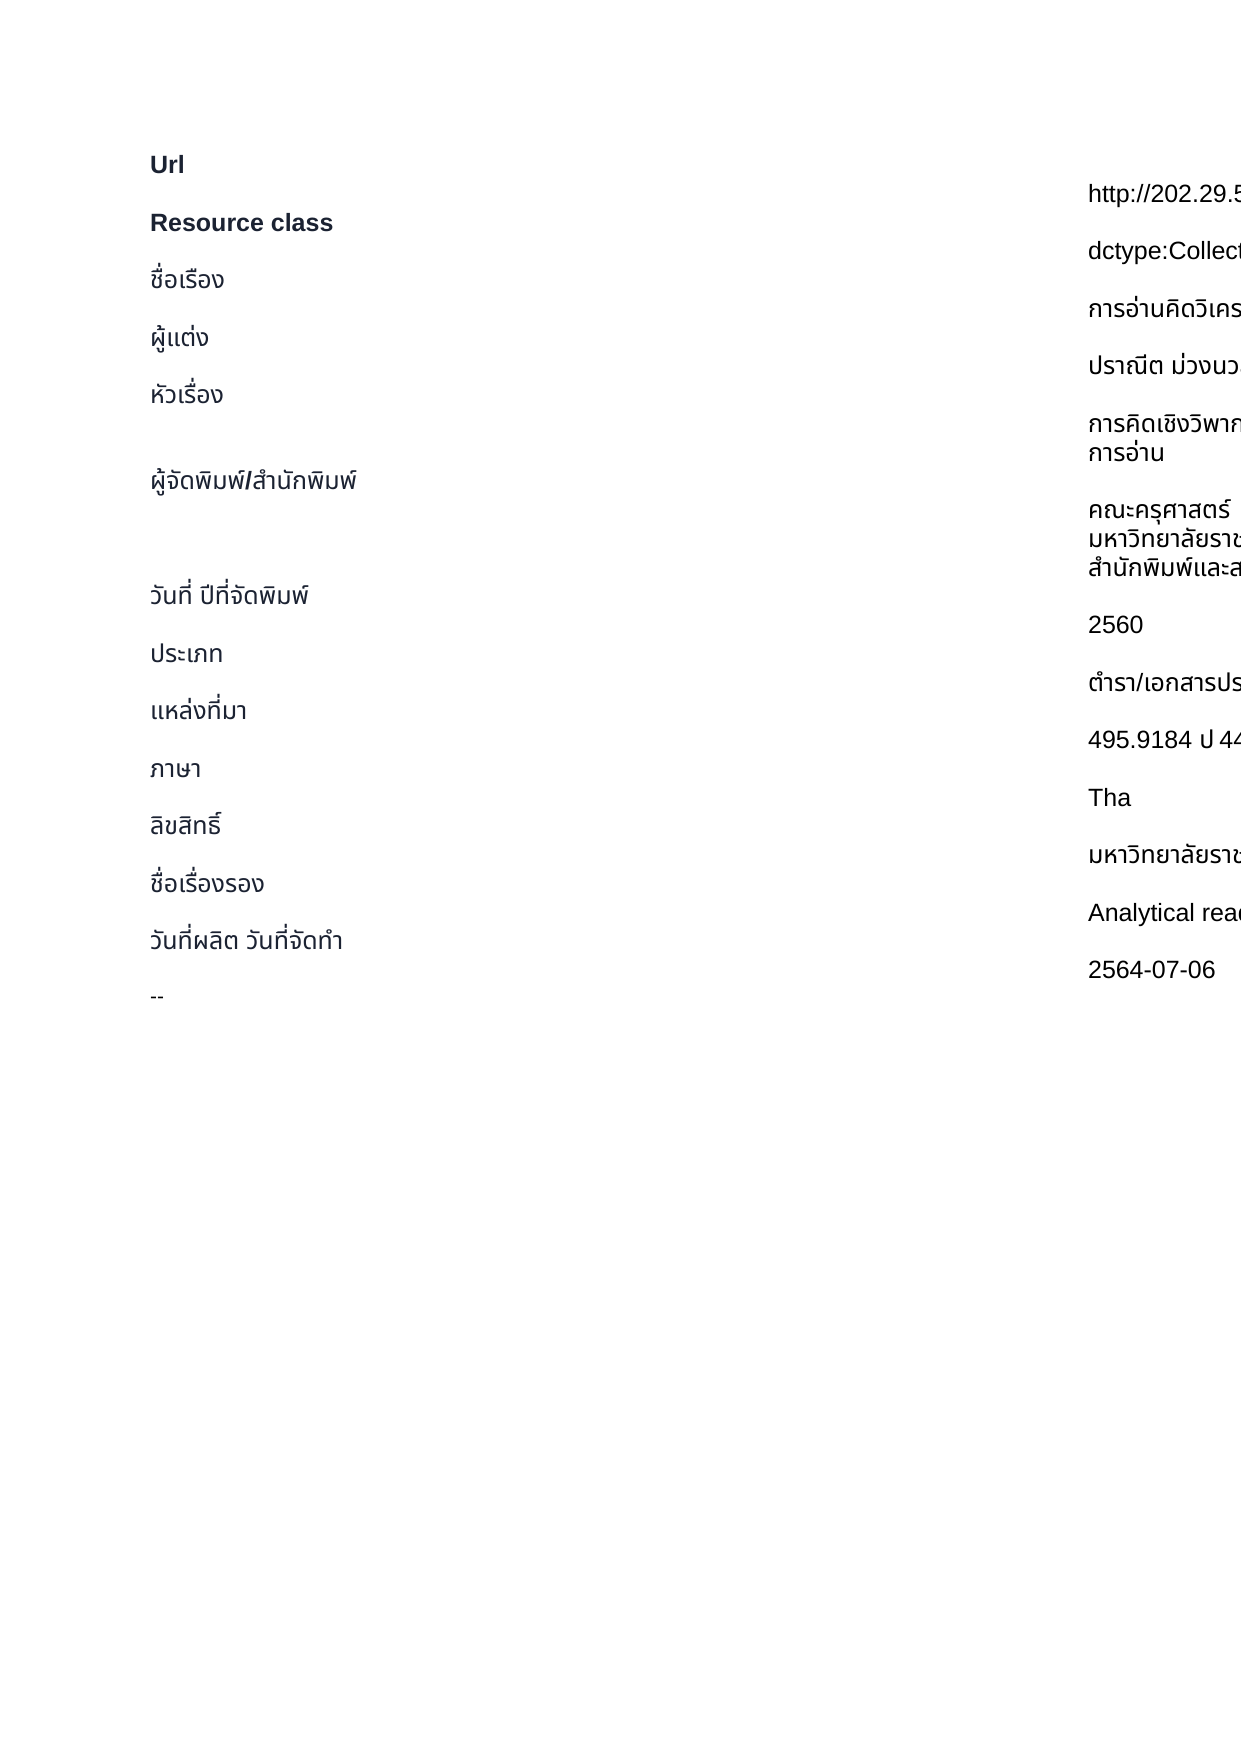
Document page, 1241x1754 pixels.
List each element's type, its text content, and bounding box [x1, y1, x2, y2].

text dctype:Collection [1088, 236, 1240, 265]
text 495.9184 ป447ก 2560 [1088, 725, 1240, 754]
text สำนักพิมพ์และสายส่งดวงแก้ว [1088, 552, 1240, 581]
text ตำรา/เอกสารประกอบการสอน [1088, 667, 1240, 696]
text http://202.29.54.157/s/library/item/33 [1088, 179, 1240, 207]
text การอ่านคิดวิเคราะห์ [1088, 294, 1240, 322]
text หัวเรื่อง [150, 380, 1090, 409]
text ผู้แต่ง [150, 322, 1090, 351]
text ผู้จัดพิมพ์/สำนักพิมพ์ [150, 466, 1090, 495]
text Tha [1088, 782, 1240, 811]
text การคิดเชิงวิพากษ์ [1088, 409, 1240, 437]
text คณะครุศาสตร์ [1088, 495, 1240, 524]
text Analytical reading [1088, 897, 1240, 926]
text ชื่อเรื่องรอง [150, 869, 1090, 897]
text มหาวิทยาลัยราชภัฏบ้านสมเด็จเจ้าพระยา [1088, 840, 1240, 869]
text การอ่าน [1088, 437, 1240, 466]
text 2564-07-06 [1088, 955, 1240, 984]
text วันที่ ปีที่จัดพิมพ์ [150, 581, 1090, 610]
text มหาวิทยาลัยราชภัฏบ้านสมเด็จเจ้าพระยา [1088, 524, 1240, 552]
text Url [150, 150, 1090, 179]
text -- [150, 984, 1090, 1008]
text ลิขสิทธิ์ [150, 811, 1090, 840]
text ปราณีต ม่วงนวล [1088, 351, 1240, 380]
text วันที่ผลิต วันที่จัดทำ [150, 926, 1090, 955]
text ชื่อเรือง [150, 265, 1090, 294]
text 2560 [1088, 610, 1240, 639]
text แหล่งที่มา [150, 696, 1090, 725]
text Resource class [150, 207, 1090, 236]
text ประเภท [150, 639, 1090, 667]
text ภาษา [150, 754, 1090, 782]
